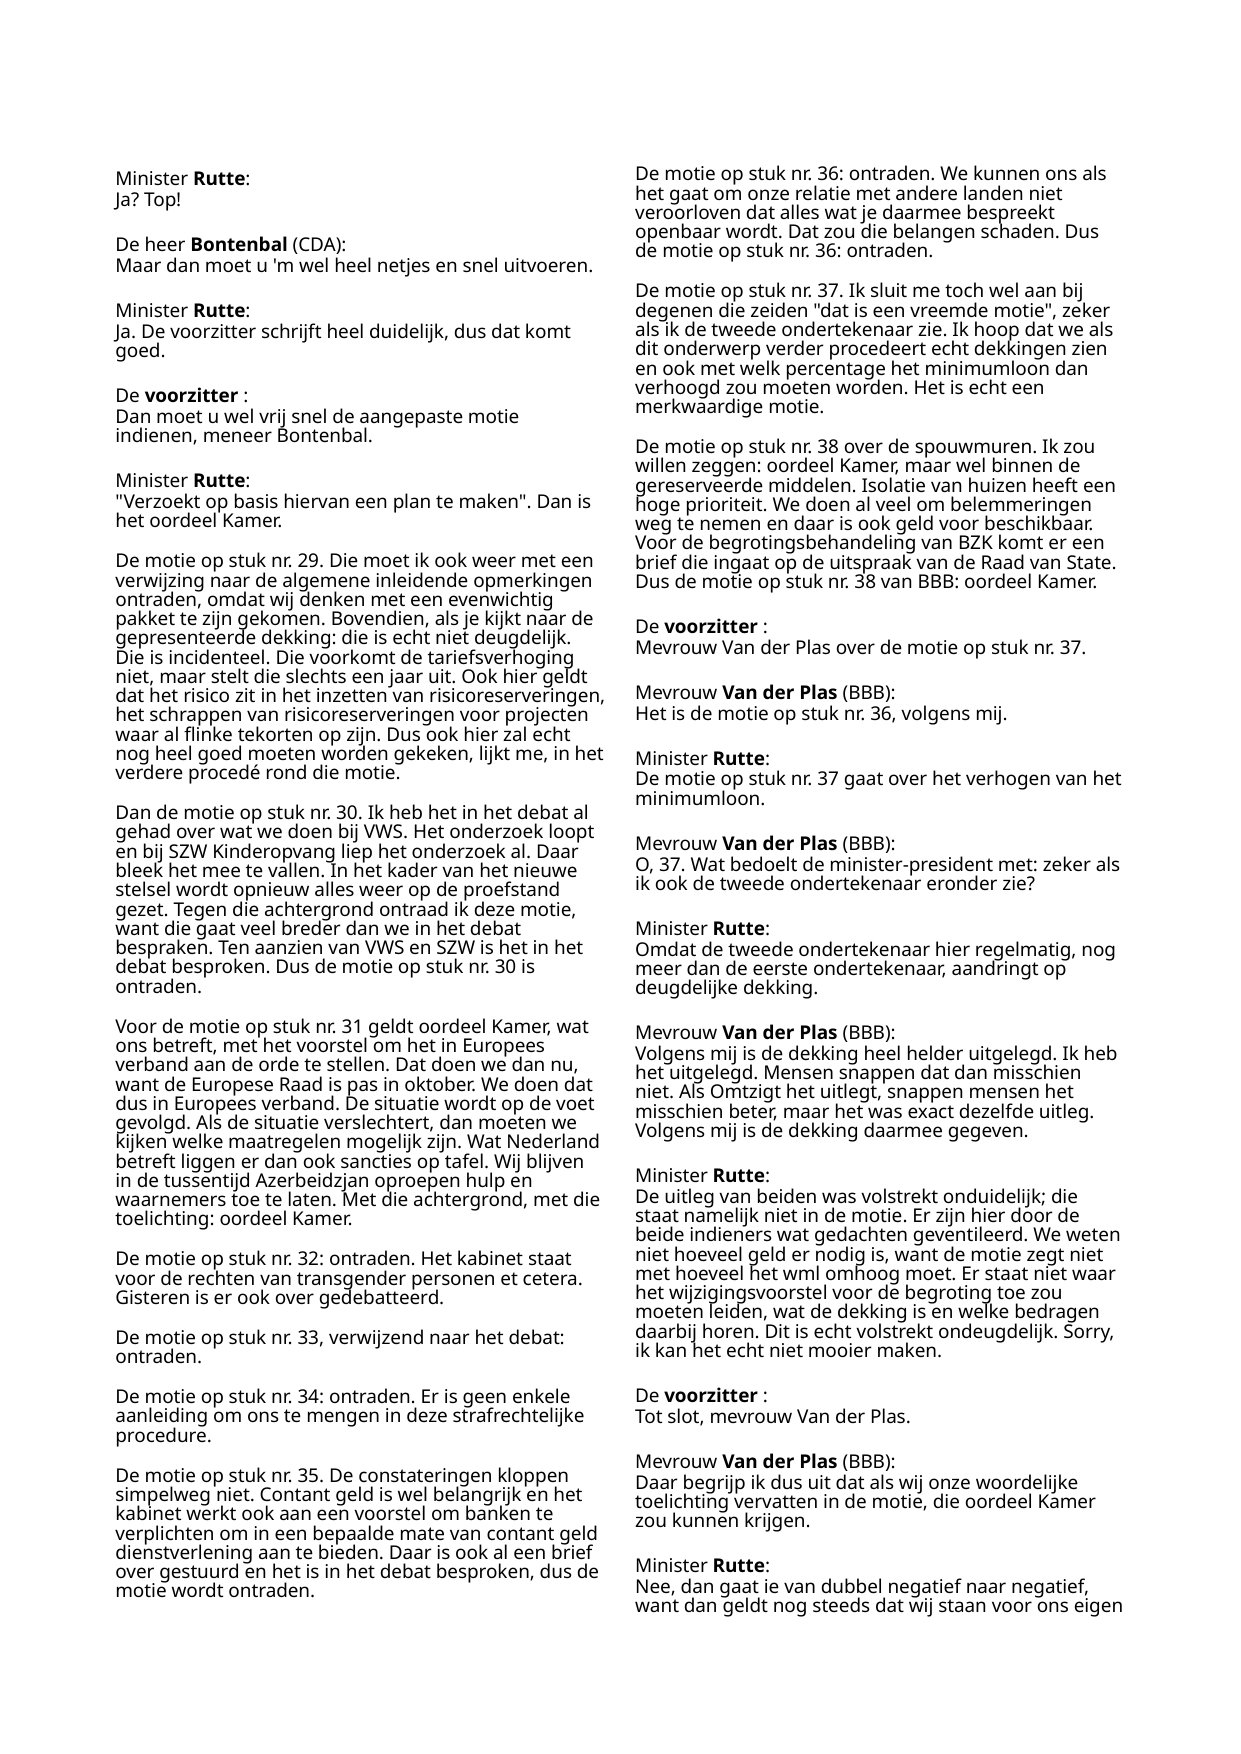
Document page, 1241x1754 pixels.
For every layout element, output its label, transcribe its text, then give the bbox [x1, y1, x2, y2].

text De motie op stuk nr. 35. De constateringen kloppen simpelweg niet. Contant geld is wel belangrijk en het kabinet werkt ook aan een voorstel om banken te verplichten om in een bepaalde mate van contant geld dienstverlening aan te bieden. Daar is ook al een brief over gestuurd en het is in het debat besproken, dus de motie wordt ontraden. [115, 1467, 605, 1602]
text Ja? Top! [115, 191, 605, 210]
text Minister Rutte: [635, 915, 1125, 941]
text Minister Rutte: [115, 165, 605, 191]
text De motie op stuk nr. 32: ontraden. Het kabinet staat voor de rechten van transgender personen et cetera. Gisteren is er ook over gedebatteerd. [115, 1250, 605, 1308]
text Mevrouw Van der Plas over de motie op stuk nr. 37. [635, 639, 1125, 658]
text Mevrouw Van der Plas (BBB): [635, 830, 1125, 856]
text Minister Rutte: [635, 1162, 1125, 1188]
text De motie op stuk nr. 33, verwijzend naar het debat: ontraden. [115, 1329, 605, 1367]
text De motie op stuk nr. 37 gaat over het verhogen van het minimumloon. [635, 770, 1125, 809]
text De heer Bontenbal (CDA): [115, 231, 605, 257]
text De motie op stuk nr. 36: ontraden. We kunnen ons als het gaat om onze relatie met andere landen niet veroorloven dat alles wat je daarmee bespreekt openbaar wordt. Dat zou die belangen schaden. Dus de motie op stuk nr. 36: ontraden. [635, 165, 1125, 262]
text De motie op stuk nr. 37. Ik sluit me toch wel aan bij degenen die zeiden "dat is een vreemde motie", zeker als ik de tweede ondertekenaar zie. Ik hoop dat we als dit onderwerp verder procedeert echt dekkingen zien en ook met welk percentage het minimumloon dan verhoogd zou moeten worden. Het is echt een merkwaardige motie. [635, 282, 1125, 417]
text Voor de motie op stuk nr. 31 geldt oordeel Kamer, wat ons betreft, met het voorstel om het in Europees verband aan de orde te stellen. Dat doen we dan nu, want de Europese Raad is pas in oktober. We doen dat dus in Europees verband. De situatie wordt op de voet gevolgd. Als de situatie verslechtert, dan moeten we kijken welke maatregelen mogelijk zijn. Wat Nederland betreft liggen er dan ook sancties op tafel. Wij blijven in de tussentijd Azerbeidzjan oproepen hulp en waarnemers toe te laten. Met die achtergrond, met die toelichting: oordeel Kamer. [115, 1018, 605, 1230]
text O, 37. Wat bedoelt de minister-president met: zeker als ik ook de tweede ondertekenaar eronder zie? [635, 856, 1125, 894]
text De voorzitter : [635, 613, 1125, 639]
text Minister Rutte: [635, 1552, 1125, 1578]
text Het is de motie op stuk nr. 36, volgens mij. [635, 704, 1125, 724]
text Dan de motie op stuk nr. 30. Ik heb het in het debat al gehad over wat we doen bij VWS. Het onderzoek loopt en bij SZW Kinderopvang liep het onderzoek al. Daar bleek het mee te vallen. In het kader van het nieuwe stelsel wordt opnieuw alles weer op de proefstand gezet. Tegen die achtergrond ontraad ik deze motie, want die gaat veel breder dan we in het debat bespraken. Ten aanzien van VWS en SZW is het in het debat besproken. Dus de motie op stuk nr. 30 is ontraden. [115, 804, 605, 997]
text De voorzitter : [635, 1382, 1125, 1408]
text Maar dan moet u 'm wel heel netjes en snel uitvoeren. [115, 257, 605, 276]
text Omdat de tweede ondertekenaar hier regelmatig, nog meer dan de eerste ondertekenaar, aandringt op deugdelijke dekking. [635, 941, 1125, 998]
text Volgens mij is de dekking heel helder uitgelegd. Ik heb het uitgelegd. Mensen snappen dat dan misschien niet. Als Omtzigt het uitlegt, snappen mensen het misschien beter, maar het was exact dezelfde uitleg. Volgens mij is de dekking daarmee gegeven. [635, 1045, 1125, 1141]
text De motie op stuk nr. 38 over de spouwmuren. Ik zou willen zeggen: oordeel Kamer, maar wel binnen de gereserveerde middelen. Isolatie van huizen heeft een hoge prioriteit. We doen al veel om belemmeringen weg te nemen en daar is ook geld voor beschikbaar. Voor de begrotingsbehandeling van BZK komt er een brief die ingaat op de uitspraak van de Raad van State. Dus de motie op stuk nr. 38 van BBB: oordeel Kamer. [635, 438, 1125, 592]
text De voorzitter : [115, 382, 605, 408]
text Nee, dan gaat ie van dubbel negatief naar negatief, want dan geldt nog steeds dat wij staan voor ons eigen [635, 1578, 1125, 1617]
text Minister Rutte: [635, 745, 1125, 770]
text Daar begrijp ik dus uit dat als wij onze woordelijke toelichting vervatten in de motie, die oordeel Kamer zou kunnen krijgen. [635, 1474, 1125, 1532]
text Mevrouw Van der Plas (BBB): [635, 1448, 1125, 1474]
text Ja. De voorzitter schrijft heel duidelijk, dus dat komt goed. [115, 323, 605, 361]
text Mevrouw Van der Plas (BBB): [635, 1019, 1125, 1045]
text "Verzoekt op basis hiervan een plan te maken". Dan is het oordeel Kamer. [115, 493, 605, 532]
text Minister Rutte: [115, 297, 605, 323]
text De motie op stuk nr. 34: ontraden. Er is geen enkele aanleiding om ons te mengen in deze strafrechtelijke procedure. [115, 1388, 605, 1446]
text Mevrouw Van der Plas (BBB): [635, 679, 1125, 704]
text De uitleg van beiden was volstrekt onduidelijk; die staat namelijk niet in de motie. Er zijn hier door de beide indieners wat gedachten geventileerd. We weten niet hoeveel geld er nodig is, want de motie zegt niet met hoeveel het wml omhoog moet. Er staat niet waar het wijzigingsvoorstel voor de begroting toe zou moeten leiden, wat de dekking is en welke bedragen daarbij horen. Dit is echt volstrekt ondeugdelijk. Sorry, ik kan het echt niet mooier maken. [635, 1188, 1125, 1361]
text Minister Rutte: [115, 467, 605, 493]
text Dan moet u wel vrij snel de aangepaste motie indienen, meneer Bontenbal. [115, 408, 605, 446]
text De motie op stuk nr. 29. Die moet ik ook weer met een verwijzing naar de algemene inleidende opmerkingen ontraden, omdat wij denken met een evenwichtig pakket te zijn gekomen. Bovendien, als je kijkt naar de gepresenteerde dekking: die is echt niet deugdelijk. Die is incidenteel. Die voorkomt de tariefsverhoging niet, maar stelt die slechts een jaar uit. Ook hier geldt dat het risico zit in het inzetten van risicoreserveringen, het schrappen van risicoreserveringen voor projecten waar al flinke tekorten op zijn. Dus ook hier zal echt nog heel goed moeten worden gekeken, lijkt me, in het verdere procedé rond die motie. [115, 552, 605, 783]
text Tot slot, mevrouw Van der Plas. [635, 1408, 1125, 1427]
